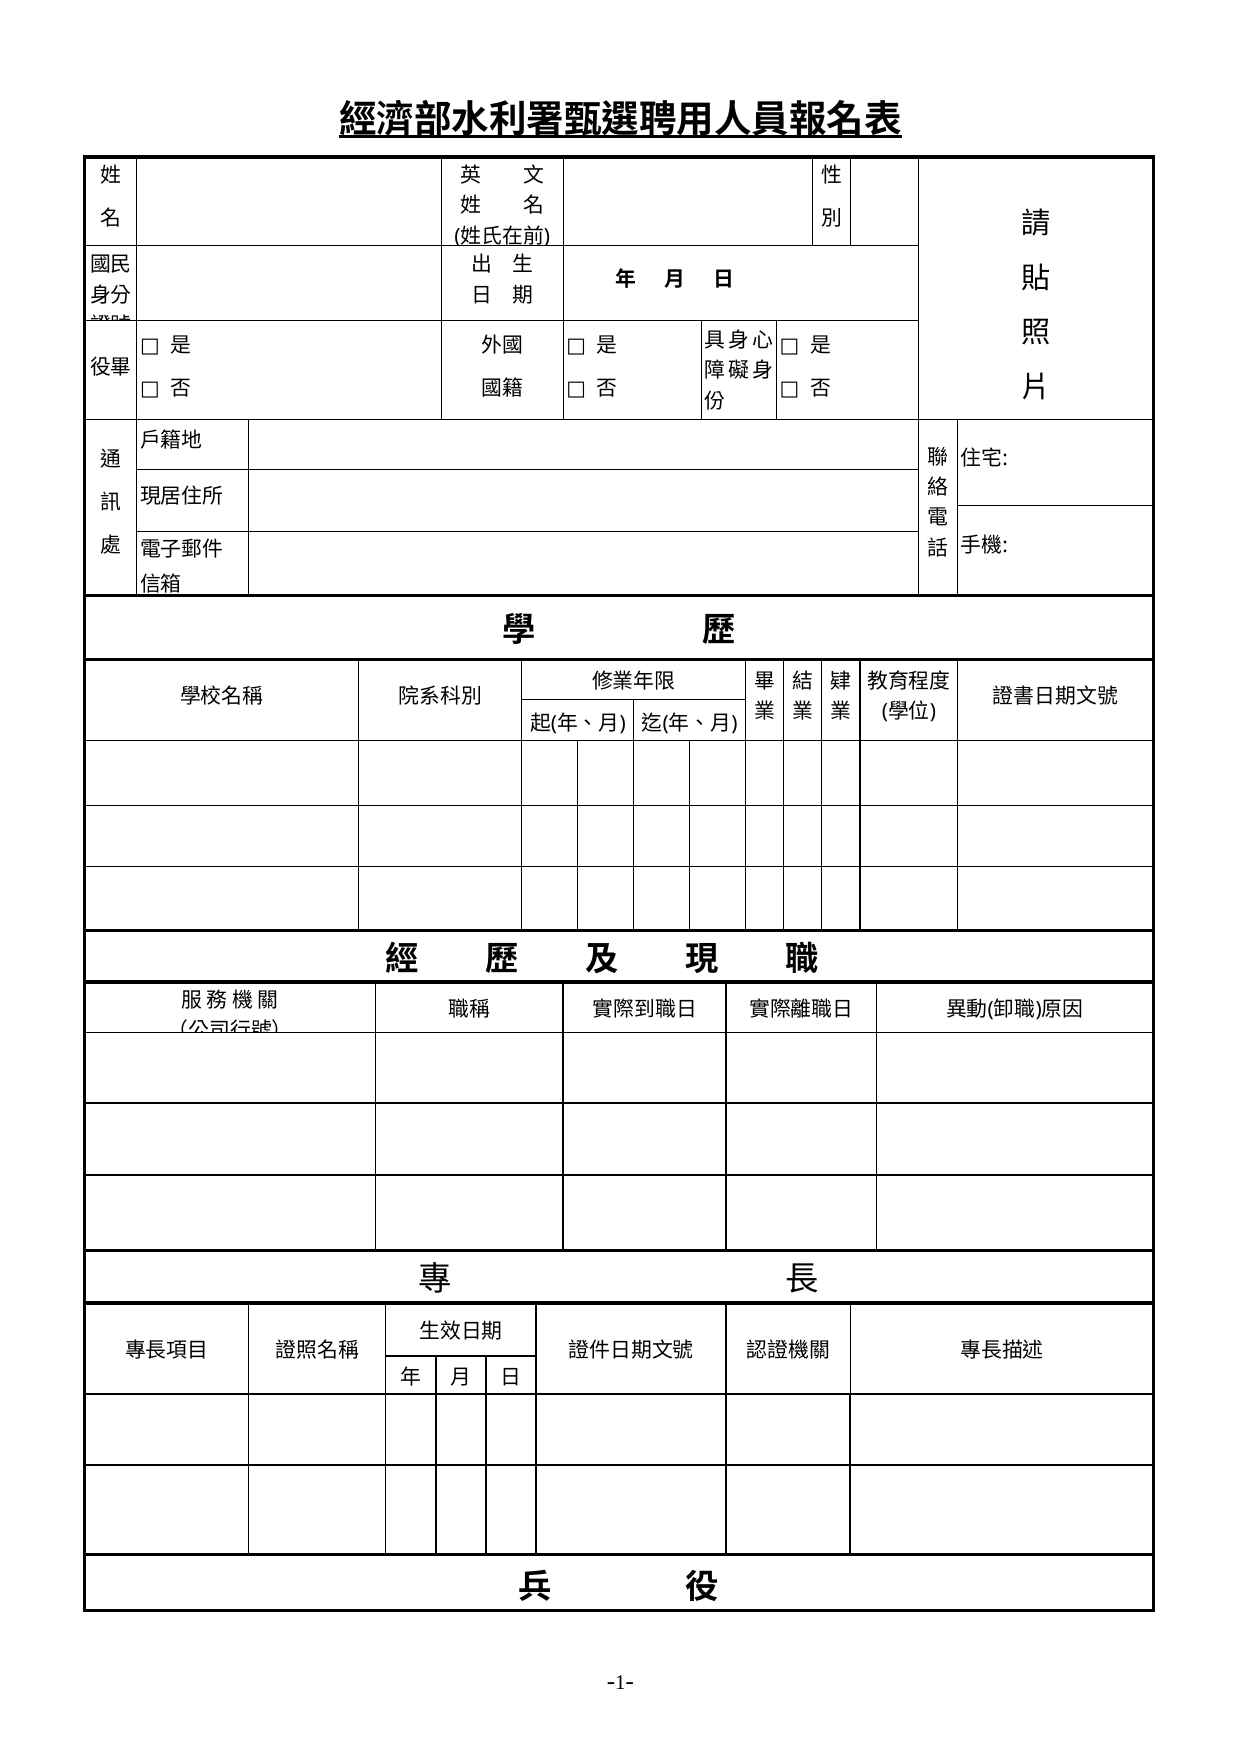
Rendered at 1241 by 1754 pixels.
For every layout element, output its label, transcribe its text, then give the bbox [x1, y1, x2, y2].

table_header 請 貼 照 片 [919, 159, 1152, 419]
table_cell [437, 1395, 485, 1464]
table_cell [86, 1104, 375, 1174]
table_cell [359, 806, 521, 866]
table_cell 日 [487, 1357, 535, 1393]
table_cell □ 是 □ 否 [777, 321, 918, 419]
table_cell 專長描述 [851, 1305, 1152, 1393]
table_cell 證照名稱 [249, 1305, 385, 1393]
table_header [137, 159, 441, 244]
table_cell 生效日期 [386, 1305, 535, 1355]
table_cell [376, 1104, 562, 1174]
table_cell 起(年、月) [522, 700, 633, 740]
table_cell [958, 867, 1152, 929]
table_cell 電子郵件 信箱 [137, 532, 248, 593]
table_cell [249, 532, 918, 593]
table_cell [877, 1176, 1152, 1249]
table_cell 年 [386, 1357, 435, 1393]
table_cell [86, 806, 358, 866]
table_header 英 文 姓 名 (姓氏在前) [442, 159, 563, 244]
table_cell [727, 1395, 849, 1464]
table_cell [578, 741, 633, 805]
table_cell 實際到職日 [564, 984, 725, 1032]
table_header [564, 159, 812, 244]
table_cell [861, 806, 957, 866]
table_cell [822, 741, 859, 805]
table_cell [634, 806, 689, 866]
table_cell [487, 1395, 535, 1464]
table_cell [877, 1033, 1152, 1102]
table_cell [386, 1466, 435, 1553]
table_cell [851, 1395, 1152, 1464]
table_cell [784, 741, 821, 805]
table_cell 實際離職日 [727, 984, 876, 1032]
table_cell 聯絡電話 [919, 420, 957, 593]
table_cell [727, 1033, 876, 1102]
table_cell [690, 867, 745, 929]
table_cell [564, 1104, 725, 1174]
table_cell 院系科別 [359, 661, 521, 740]
table_cell [634, 741, 689, 805]
table_cell 證件日期文號 [537, 1305, 725, 1393]
table_cell [727, 1176, 876, 1249]
table_cell [958, 741, 1152, 805]
table_cell [376, 1033, 562, 1102]
table_cell 戶籍地 [137, 420, 248, 469]
table_cell 役畢 [86, 321, 136, 419]
table_cell [690, 806, 745, 866]
table_cell [784, 806, 821, 866]
table_cell 專 長 [86, 1252, 1152, 1301]
table_cell [522, 741, 577, 805]
table_cell [727, 1104, 876, 1174]
table_cell [537, 1466, 725, 1553]
table_cell 迄(年、月) [634, 700, 745, 740]
table_cell [137, 246, 441, 320]
table_cell [958, 806, 1152, 866]
table_cell [86, 1395, 248, 1464]
table_cell [359, 867, 521, 929]
table_cell [86, 741, 358, 805]
table_cell 國民身分證號 [86, 246, 136, 320]
table_cell [86, 1033, 375, 1102]
table_cell 學校名稱 [86, 661, 358, 740]
table_cell 專長項目 [86, 1305, 248, 1393]
table_cell [249, 1395, 385, 1464]
table_cell [822, 867, 859, 929]
table_cell [861, 741, 957, 805]
table_header [851, 159, 918, 244]
table_cell [746, 867, 783, 929]
table_cell [522, 806, 577, 866]
table_cell [487, 1466, 535, 1553]
table_cell 異動(卸職)原因 [877, 984, 1152, 1032]
table_cell [578, 867, 633, 929]
table_cell 結業 [784, 661, 821, 740]
table_cell 手機: [958, 506, 1152, 593]
table_cell [249, 420, 918, 469]
table_cell [690, 741, 745, 805]
table_cell 經 歷 及 現 職 [86, 932, 1152, 980]
table_cell 證書日期文號 [958, 661, 1152, 740]
table_cell 年 月 日 [564, 246, 918, 320]
table_cell [727, 1466, 849, 1553]
table_cell [249, 470, 918, 531]
table_cell 認證機關 [727, 1305, 850, 1393]
table_cell 具身心障礙身份 [702, 321, 776, 419]
table_cell [634, 867, 689, 929]
table_cell 修業年限 [522, 661, 745, 699]
table_cell 兵 役 [86, 1556, 1152, 1609]
table_cell [578, 806, 633, 866]
table_cell 出 生 日 期 [442, 246, 563, 320]
table_cell [746, 806, 783, 866]
table_header 性 別 [813, 159, 850, 244]
table_cell [376, 1176, 562, 1249]
table_cell 職稱 [376, 984, 562, 1032]
table_cell 服 務 機 關 （公司行號） [86, 984, 375, 1032]
table_cell [564, 1176, 725, 1249]
table_cell 教育程度(學位) [861, 661, 957, 740]
table_cell [86, 867, 358, 929]
table_cell [359, 741, 521, 805]
table_cell 肄業 [822, 661, 859, 740]
table_cell [437, 1466, 485, 1553]
table_cell [877, 1104, 1152, 1174]
table_cell 外國 國籍 [442, 321, 563, 419]
table_cell [851, 1466, 1152, 1553]
table_header 姓 名 [86, 159, 136, 244]
table_cell [522, 867, 577, 929]
table_cell [386, 1395, 435, 1464]
table_cell [784, 867, 821, 929]
table_cell [249, 1466, 385, 1553]
table_cell [564, 1033, 725, 1102]
table_cell [861, 867, 957, 929]
table_cell □ 是 □ 否 [564, 321, 701, 419]
table_cell 學 歷 [86, 597, 1152, 657]
table_cell [537, 1395, 725, 1464]
table_cell [746, 741, 783, 805]
text 經濟部水利署甄選聘用人員報名表 [89, 89, 1152, 143]
table_cell [86, 1176, 375, 1249]
table_cell [86, 1466, 248, 1553]
table_cell 月 [437, 1357, 485, 1393]
table_cell 住宅: [958, 420, 1152, 505]
table_cell [822, 806, 859, 866]
table_cell 畢業 [746, 661, 783, 740]
table_cell 現居住所 [137, 470, 248, 531]
table_cell □ 是 □ 否 [137, 321, 441, 419]
table_cell 通 訊 處 [86, 420, 136, 593]
